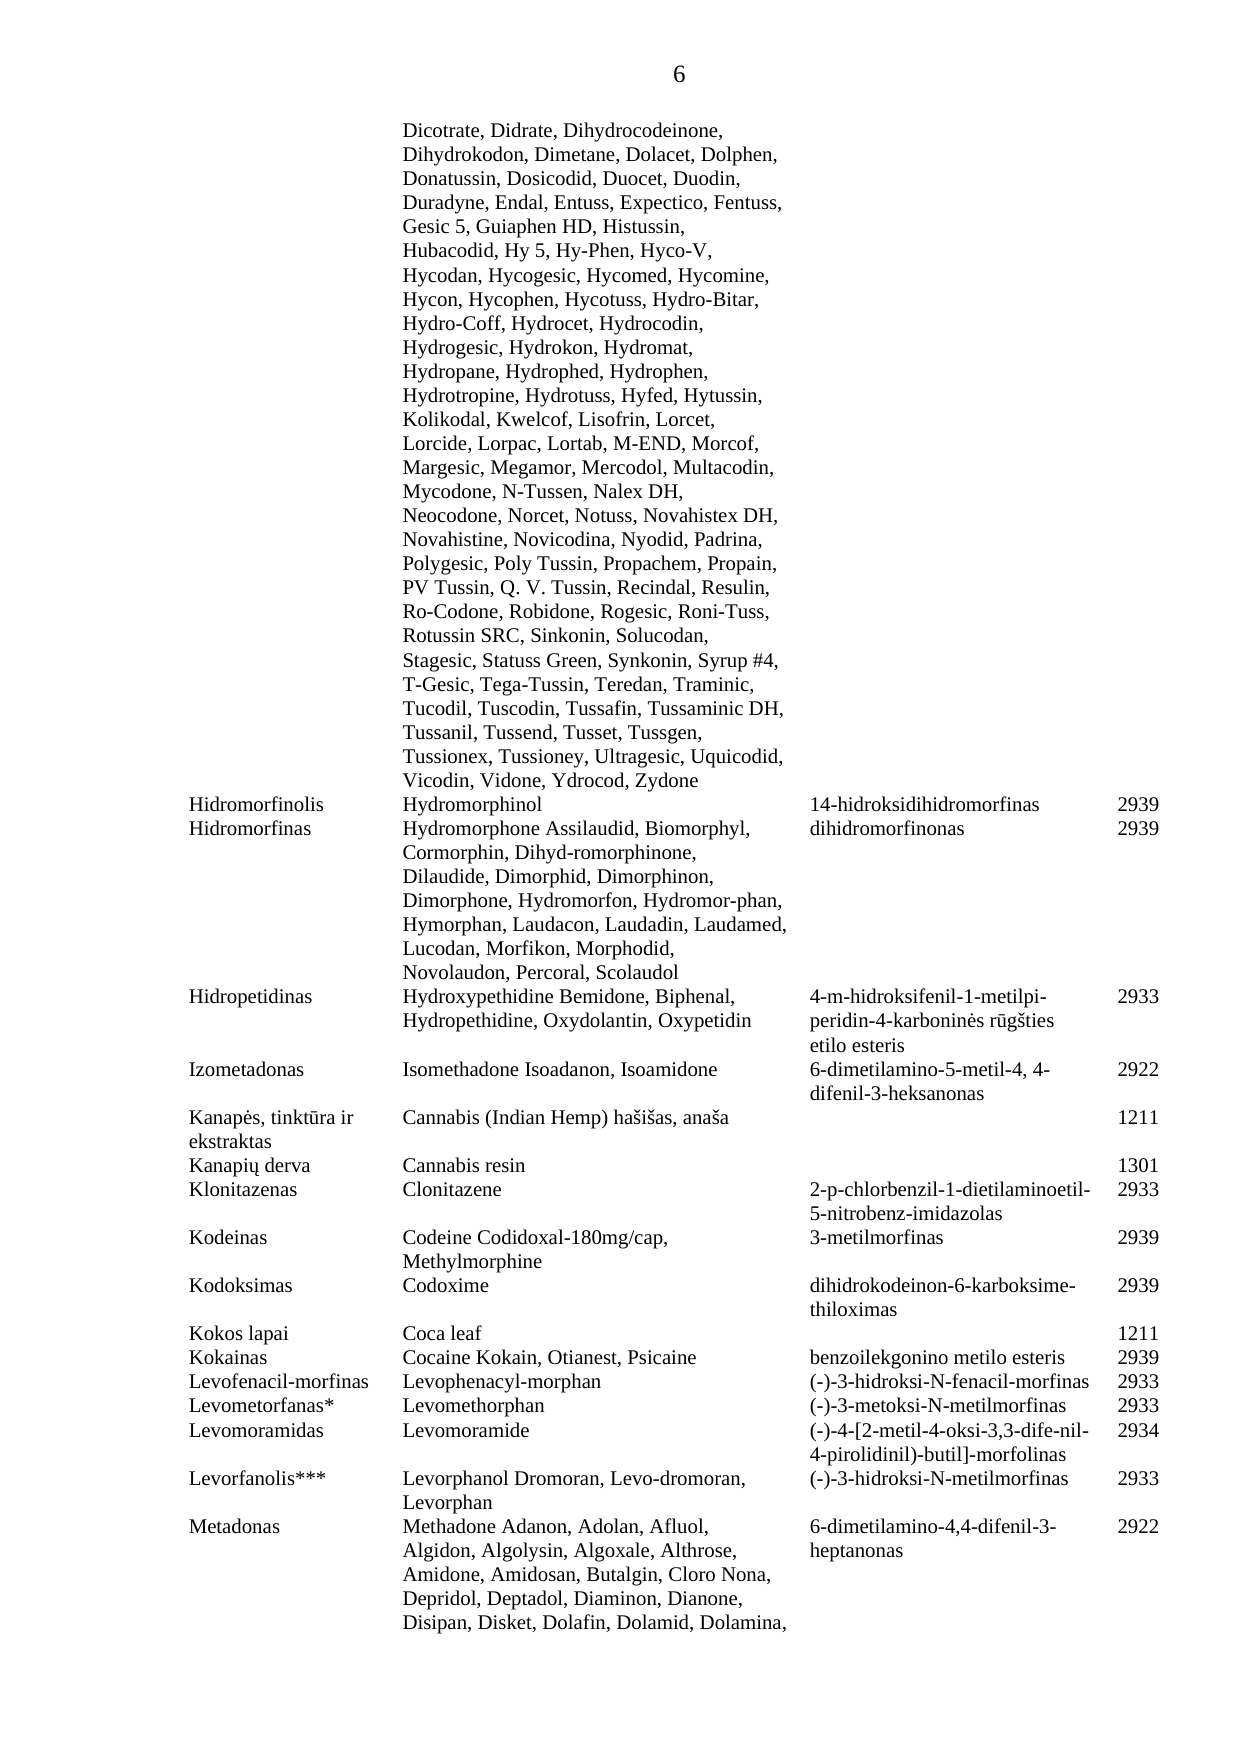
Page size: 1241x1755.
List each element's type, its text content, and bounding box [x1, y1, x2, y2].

table_cell Levometorfanas* [177, 1394, 391, 1417]
table_cell (-)-4-[2-metil-4-oksi-3,3-dife-nil-4-pirolidinil)-butil]-morfolinas [798, 1418, 1106, 1466]
table_cell (-)-3-hidroksi-N-metilmorfinas [798, 1466, 1106, 1514]
table_cell 2939 [1106, 1225, 1181, 1273]
table_cell Kokainas [177, 1345, 391, 1369]
table_cell Izometadonas [177, 1057, 391, 1105]
table_cell Kanapių derva [177, 1153, 391, 1177]
table_cell 2922 [1106, 1514, 1181, 1634]
table_cell 1301 [1106, 1153, 1181, 1177]
table_cell Cannabis resin [391, 1153, 798, 1177]
table_cell 3-metilmorfinas [798, 1225, 1106, 1273]
table_cell Codeine Codidoxal-180mg/cap, Methylmorphine [391, 1225, 798, 1273]
table_cell Hydromorphone Assilaudid, Biomorphyl, Cormorphin, Dihyd-romorphinone, Dilaudide, Dimorphid, Dimorphinon, Dimorphone, Hydromorfon, Hydromor-phan, Hymorphan, Laudacon, Laudadin, Laudamed, Lucodan, Morfikon, Morphodid, Novolaudon, Percoral, Scolaudol [391, 816, 798, 984]
table_cell Clonitazene [391, 1177, 798, 1225]
table_cell Levorfanolis*** [177, 1466, 391, 1514]
table_cell [177, 118, 391, 792]
table_cell (-)-3-metoksi-N-metilmorfinas [798, 1394, 1106, 1417]
table_cell 1211 [1106, 1321, 1181, 1345]
table_cell Kokos lapai [177, 1321, 391, 1345]
table_cell Kodoksimas [177, 1273, 391, 1321]
table_cell 2922 [1106, 1057, 1181, 1105]
table_cell 2939 [1106, 816, 1181, 984]
table_cell Klonitazenas [177, 1177, 391, 1225]
table_cell Cannabis (Indian Hemp) hašišas, anaša [391, 1105, 798, 1153]
table_cell [798, 1321, 1106, 1345]
table_cell Levomoramidas [177, 1418, 391, 1466]
table_cell [1106, 118, 1181, 792]
table_cell Hydroxypethidine Bemidone, Biphenal, Hydropethidine, Oxydolantin, Oxypetidin [391, 984, 798, 1057]
table_cell 2933 [1106, 1466, 1181, 1514]
table_cell benzoilekgonino metilo esteris [798, 1345, 1106, 1369]
table_cell 2934 [1106, 1418, 1181, 1466]
table_cell 2933 [1106, 984, 1181, 1057]
table_cell (-)-3-hidroksi-N-fenacil-morfinas [798, 1369, 1106, 1393]
table_cell Dicotrate, Didrate, Dihydrocodeinone, Dihydrokodon, Dimetane, Dolacet, Dolphen, Donatussin, Dosicodid, Duocet, Duodin, Duradyne, Endal, Entuss, Expectico, Fentuss, Gesic 5, Guiaphen HD, Histussin, Hubacodid, Hy 5, Hy-Phen, Hyco-V, Hycodan, Hycogesic, Hycomed, Hycomine, Hycon, Hycophen, Hycotuss, Hydro-Bitar, Hydro-Coff, Hydrocet, Hydrocodin, Hydrogesic, Hydrokon, Hydromat, Hydropane, Hydrophed, Hydrophen, Hydrotropine, Hydrotuss, Hyfed, Hytussin, Kolikodal, Kwelcof, Lisofrin, Lorcet, Lorcide, Lorpac, Lortab, M-END, Morcof, Margesic, Megamor, Mercodol, Multacodin, Mycodone, N-Tussen, Nalex DH, Neocodone, Norcet, Notuss, Novahistex DH, Novahistine, Novicodina, Nyodid, Padrina, Polygesic, Poly Tussin, Propachem, Propain, PV Tussin, Q. V. Tussin, Recindal, Resulin, Ro-Codone, Robidone, Rogesic, Roni-Tuss, Rotussin SRC, Sinkonin, Solucodan, Stagesic, Statuss Green, Synkonin, Syrup #4, T-Gesic, Tega-Tussin, Teredan, Traminic, Tucodil, Tuscodin, Tussafin, Tussaminic DH, Tussanil, Tussend, Tusset, Tussgen, Tussionex, Tussioney, Ultragesic, Uquicodid, Vicodin, Vidone, Ydrocod, Zydone [391, 118, 798, 792]
table_cell Coca leaf [391, 1321, 798, 1345]
table_cell 2939 [1106, 792, 1181, 816]
table_cell Kodeinas [177, 1225, 391, 1273]
table_cell [798, 1153, 1106, 1177]
table_cell Levofenacil-morfinas [177, 1369, 391, 1393]
table_cell 2933 [1106, 1369, 1181, 1393]
table_cell 2-p-chlorbenzil-1-dietilaminoetil-5-nitrobenz-imidazolas [798, 1177, 1106, 1225]
table_cell Levophenacyl-morphan [391, 1369, 798, 1393]
table_cell Hydromorphinol [391, 792, 798, 816]
table_cell Hidropetidinas [177, 984, 391, 1057]
table_cell 2933 [1106, 1394, 1181, 1417]
table_cell 1211 [1106, 1105, 1181, 1153]
table_cell dihidromorfinonas [798, 816, 1106, 984]
table_cell 14-hidroksidihidromorfinas [798, 792, 1106, 816]
table_cell 6-dimetilamino-4,4-difenil-3-heptanonas [798, 1514, 1106, 1634]
table_cell Methadone Adanon, Adolan, Afluol, Algidon, Algolysin, Algoxale, Althrose, Amidone, Amidosan, Butalgin, Cloro Nona, Depridol, Deptadol, Diaminon, Dianone, Disipan, Disket, Dolafin, Dolamid, Dolamina, [391, 1514, 798, 1634]
table_cell Levorphanol Dromoran, Levo-dromoran, Levorphan [391, 1466, 798, 1514]
table_cell dihidrokodeinon-6-karboksime-thiloximas [798, 1273, 1106, 1321]
table_cell 2933 [1106, 1177, 1181, 1225]
table_cell 2939 [1106, 1345, 1181, 1369]
table_cell Codoxime [391, 1273, 798, 1321]
table_cell 2939 [1106, 1273, 1181, 1321]
table_cell Metadonas [177, 1514, 391, 1634]
table_cell 6-dimetilamino-5-metil-4, 4-difenil-3-heksanonas [798, 1057, 1106, 1105]
table_cell Levomoramide [391, 1418, 798, 1466]
table_cell Kanapės, tinktūra ir ekstraktas [177, 1105, 391, 1153]
table_cell Isomethadone Isoadanon, Isoamidone [391, 1057, 798, 1105]
table_cell Hidromorfinolis [177, 792, 391, 816]
table_cell 4-m-hidroksifenil-1-metilpi-peridin-4-karboninės rūgšties etilo esteris [798, 984, 1106, 1057]
table_cell Levomethorphan [391, 1394, 798, 1417]
table_cell [798, 118, 1106, 792]
table_cell Cocaine Kokain, Otianest, Psicaine [391, 1345, 798, 1369]
table_cell Hidromorfinas [177, 816, 391, 984]
table_cell [798, 1105, 1106, 1153]
